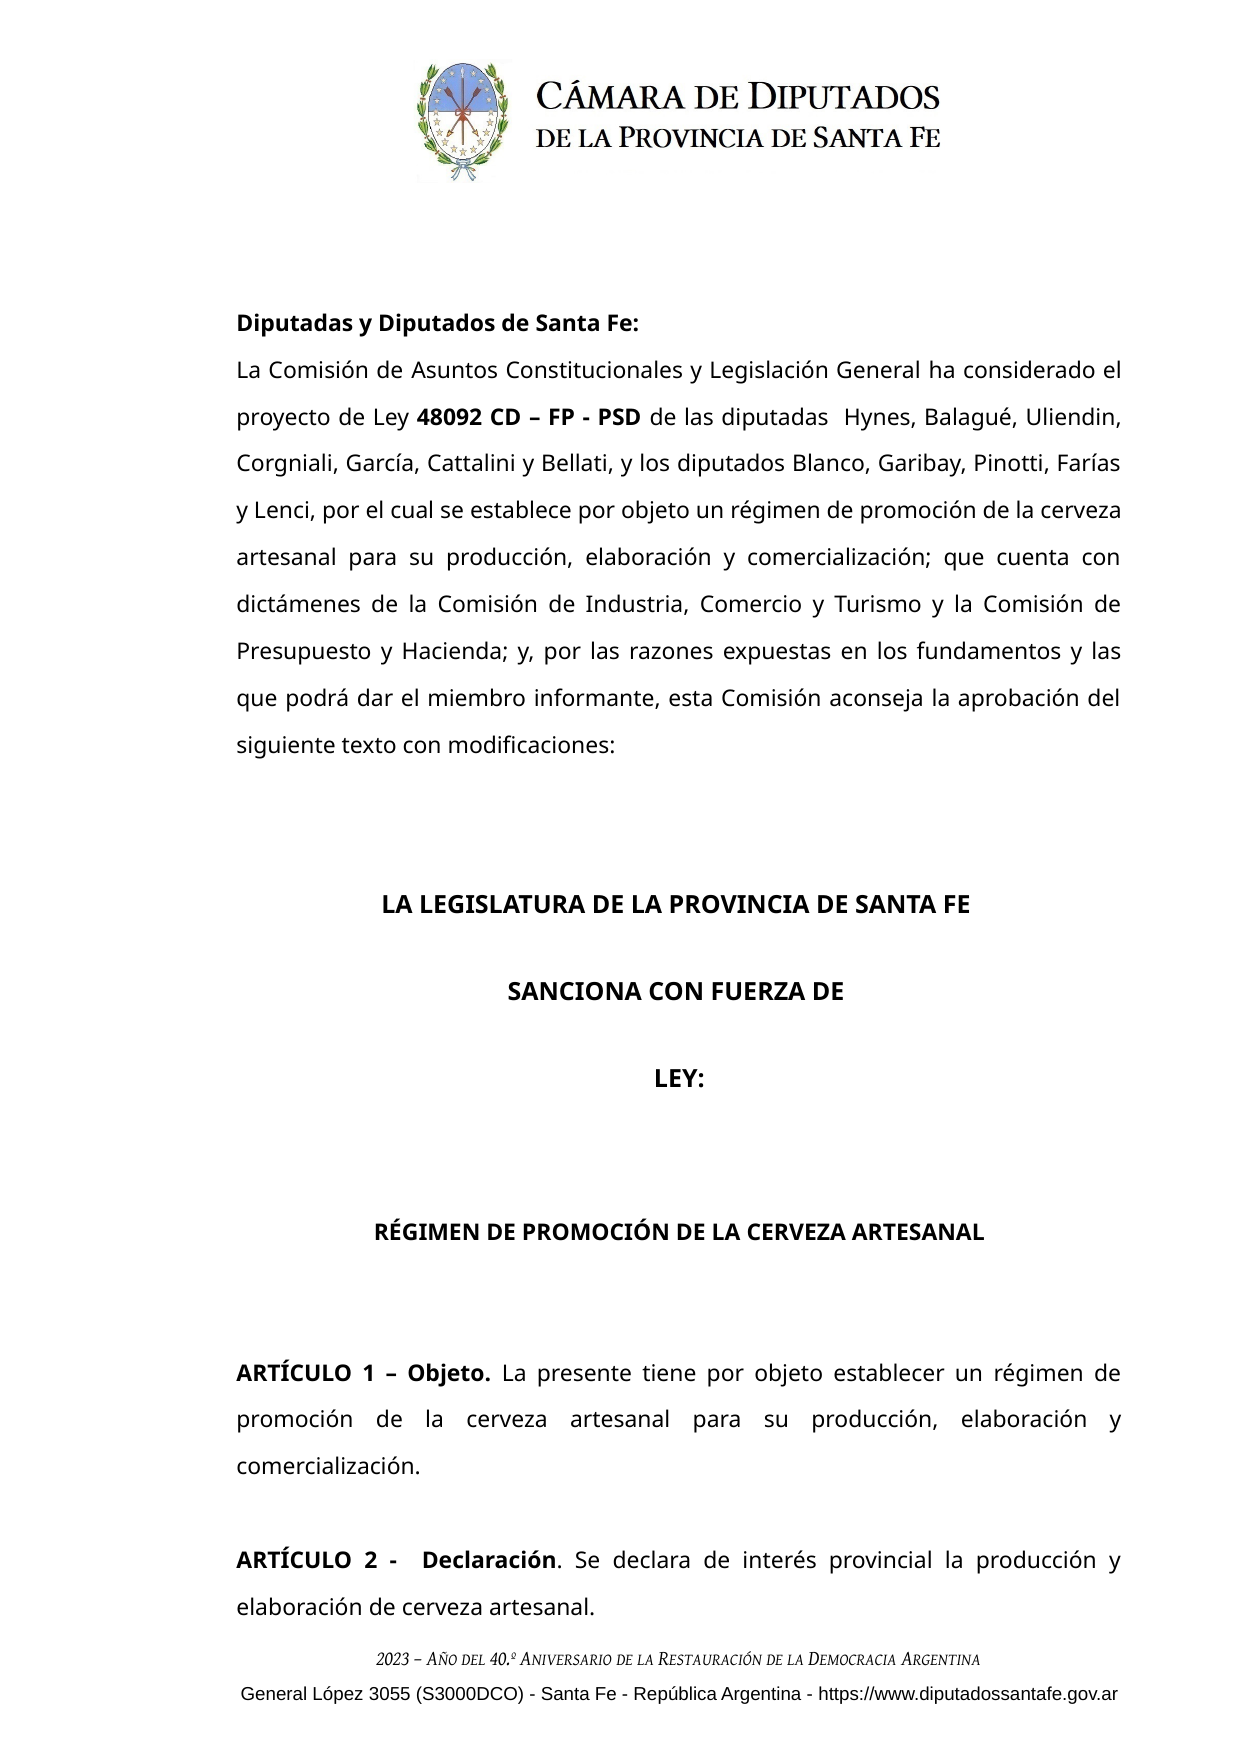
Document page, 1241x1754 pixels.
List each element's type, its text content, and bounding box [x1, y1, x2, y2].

text Diputadas y Diputados de Santa Fe: [236, 307, 1122, 338]
picture [413, 59, 945, 183]
text SANCIONA CON FUERZA DE [236, 974, 1122, 1008]
text LEY: [236, 1060, 1122, 1094]
text RÉGIMEN DE PROMOCIÓN DE LA CERVEZA ARTESANAL [236, 1216, 1122, 1247]
text ARTÍCULO 1 – Objeto. La presente tiene por objeto establecer un régimen de promoción de la cerveza artesanal para su producción, elaboración y comercialización. [236, 1357, 1122, 1482]
text La Comisión de Asuntos Constitucionales y Legislación General ha considerado el proyecto de Ley 48092 CD – FP - PSD de las diputadas Hynes, Balagué, Uliendin, Corgniali, García, Cattalini y Bellati, y los diputados Blanco, Garibay, Pinotti, Farías y Lenci, por el cual se establece por objeto un régimen de promoción de la cerveza artesanal para su producción, elaboración y comercialización; que cuenta con dictámenes de la Comisión de Industria, Comercio y Turismo y la Comisión de Presupuesto y Hacienda; y, por las razones expuestas en los fundamentos y las que podrá dar el miembro informante, esta Comisión aconseja la aprobación del siguiente texto con modificaciones: [236, 354, 1122, 760]
text ARTÍCULO 2 - Declaración. Se declara de interés provincial la producción y elaboración de cerveza artesanal. [236, 1544, 1122, 1622]
text LA LEGISLATURA DE LA PROVINCIA DE SANTA FE [236, 887, 1122, 921]
